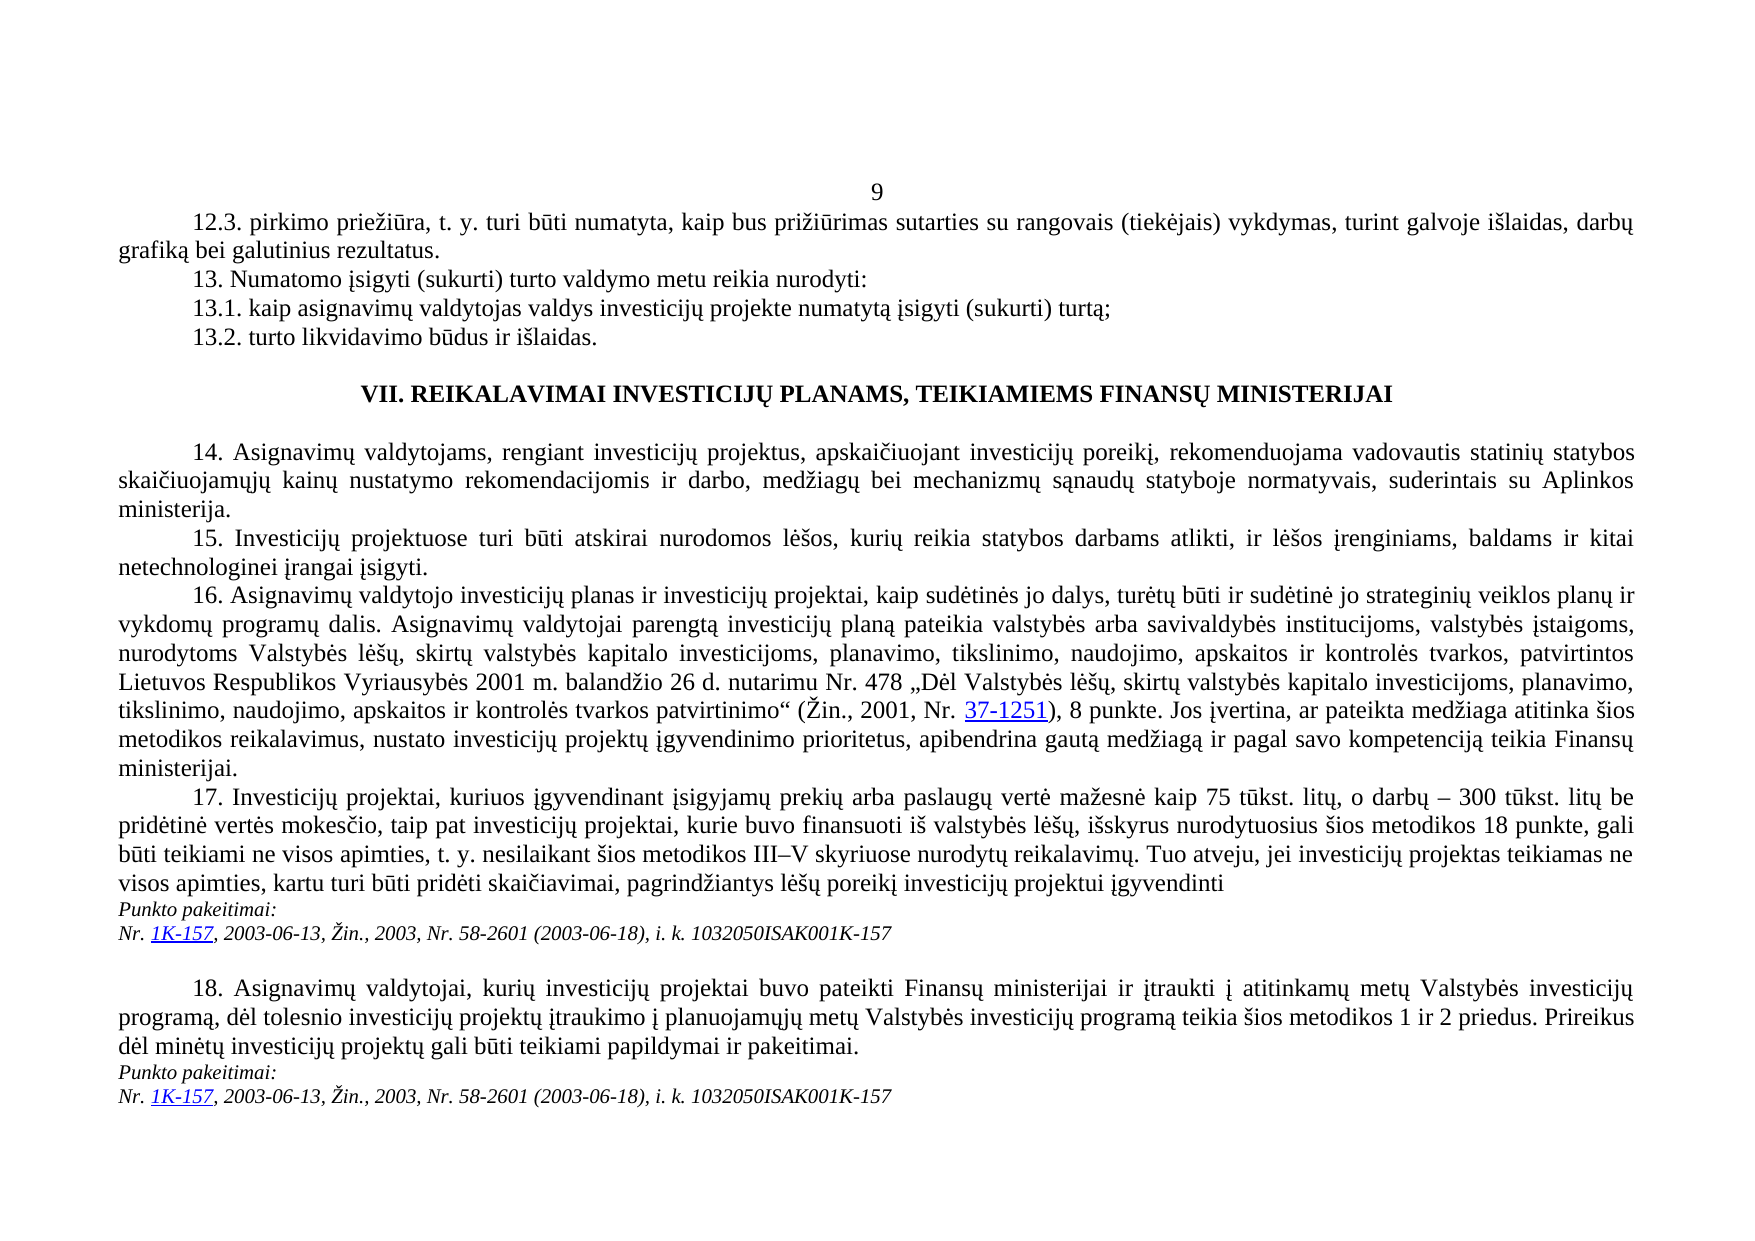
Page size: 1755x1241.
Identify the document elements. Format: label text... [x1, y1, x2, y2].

text Punkto pakeitimai: [118, 1060, 1636, 1084]
text Punkto pakeitimai: [118, 897, 1636, 921]
text VII. REIKALAVIMAI INVESTICIJŲ PLANAMS, TEIKIAMIEMS FINANSŲ MINISTERIJAI [118, 379, 1636, 408]
text 13.2. turto likvidavimo būdus ir išlaidas. [118, 322, 1636, 350]
text 14. Asignavimų valdytojams, rengiant investicijų projektus, apskaičiuojant investicijų poreikį, rekomenduojama vadovautis statinių statybos skaičiuojamųjų kainų nustatymo rekomendacijomis ir darbo, medžiagų bei mechanizmų sąnaudų statyboje normatyvais, suderintais su Aplinkos ministerija. [118, 437, 1636, 523]
text 17. Investicijų projektai, kuriuos įgyvendinant įsigyjamų prekių arba paslaugų vertė mažesnė kaip 75 tūkst. litų, o darbų – 300 tūkst. litų be pridėtinė vertės mokesčio, taip pat investicijų projektai, kurie buvo finansuoti iš valstybės lėšų, išskyrus nurodytuosius šios metodikos 18 punkte, gali būti teikiami ne visos apimties, t. y. nesilaikant šios metodikos III–V skyriuose nurodytų reikalavimų. Tuo atveju, jei investicijų projektas teikiamas ne visos apimties, kartu turi būti pridėti skaičiavimai, pagrindžiantys lėšų poreikį investicijų projektui įgyvendinti [118, 782, 1636, 897]
text 13.1. kaip asignavimų valdytojas valdys investicijų projekte numatytą įsigyti (sukurti) turtą; [118, 293, 1636, 322]
text 16. Asignavimų valdytojo investicijų planas ir investicijų projektai, kaip sudėtinės jo dalys, turėtų būti ir sudėtinė jo strateginių veiklos planų ir vykdomų programų dalis. Asignavimų valdytojai parengtą investicijų planą pateikia valstybės arba savivaldybės institucijoms, valstybės įstaigoms, nurodytoms Valstybės lėšų, skirtų valstybės kapitalo investicijoms, planavimo, tikslinimo, naudojimo, apskaitos ir kontrolės tvarkos, patvirtintos Lietuvos Respublikos Vyriausybės 2001 m. balandžio 26 d. nutarimu Nr. 478 „Dėl Valstybės lėšų, skirtų valstybės kapitalo investicijoms, planavimo, tikslinimo, naudojimo, apskaitos ir kontrolės tvarkos patvirtinimo“ (Žin., 2001, Nr. 37-1251), 8 punkte. Jos įvertina, ar pateikta medžiaga atitinka šios metodikos reikalavimus, nustato investicijų projektų įgyvendinimo prioritetus, apibendrina gautą medžiagą ir pagal savo kompetenciją teikia Finansų ministerijai. [118, 580, 1636, 782]
text 12.3. pirkimo priežiūra, t. y. turi būti numatyta, kaip bus prižiūrimas sutarties su rangovais (tiekėjais) vykdymas, turint galvoje išlaidas, darbų grafiką bei galutinius rezultatus. [118, 207, 1636, 264]
text 13. Numatomo įsigyti (sukurti) turto valdymo metu reikia nurodyti: [118, 264, 1636, 293]
text 15. Investicijų projektuose turi būti atskirai nurodomos lėšos, kurių reikia statybos darbams atlikti, ir lėšos įrenginiams, baldams ir kitai netechnologinei įrangai įsigyti. [118, 523, 1636, 580]
text 18. Asignavimų valdytojai, kurių investicijų projektai buvo pateikti Finansų ministerijai ir įtraukti į atitinkamų metų Valstybės investicijų programą, dėl tolesnio investicijų projektų įtraukimo į planuojamųjų metų Valstybės investicijų programą teikia šios metodikos 1 ir 2 priedus. Prireikus dėl minėtų investicijų projektų gali būti teikiami papildymai ir pakeitimai. [118, 973, 1636, 1060]
text Nr. 1K-157, 2003-06-13, Žin., 2003, Nr. 58-2601 (2003-06-18), i. k. 1032050ISAK001K-157 [118, 1084, 1636, 1108]
text Nr. 1K-157, 2003-06-13, Žin., 2003, Nr. 58-2601 (2003-06-18), i. k. 1032050ISAK001K-157 [118, 921, 1636, 945]
